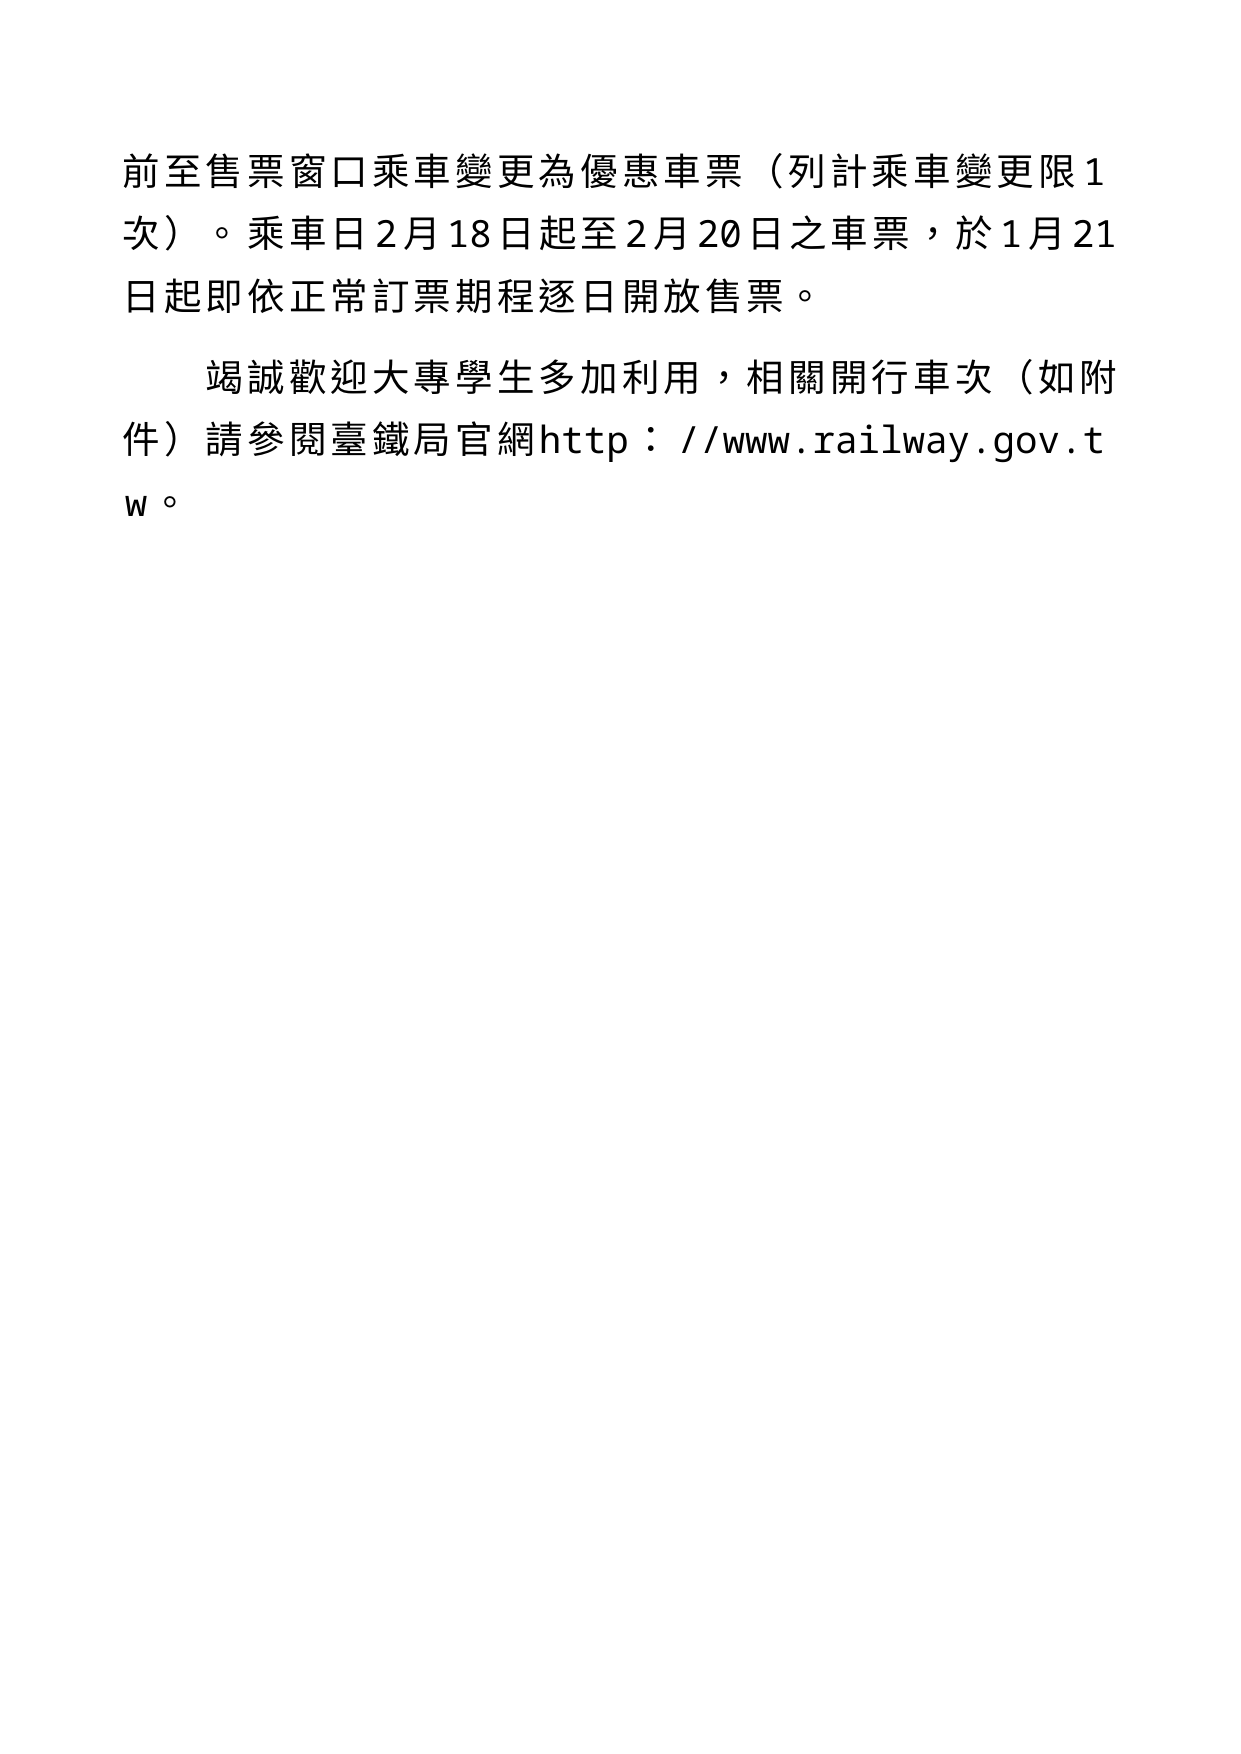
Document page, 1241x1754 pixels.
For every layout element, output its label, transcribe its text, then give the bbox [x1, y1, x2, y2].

text 前至售票窗口乘車變更為優惠車票（列計乘車變更限1次）。乘車日2月18日起至2月20日之車票，於1月21日起即依正常訂票期程逐日開放售票。 [120, 127, 1120, 314]
text 竭誠歡迎大專學生多加利用，相關開行車次（如附件）請參閱臺鐵局官網http：//www.railway.gov.tw。 [120, 333, 1120, 521]
